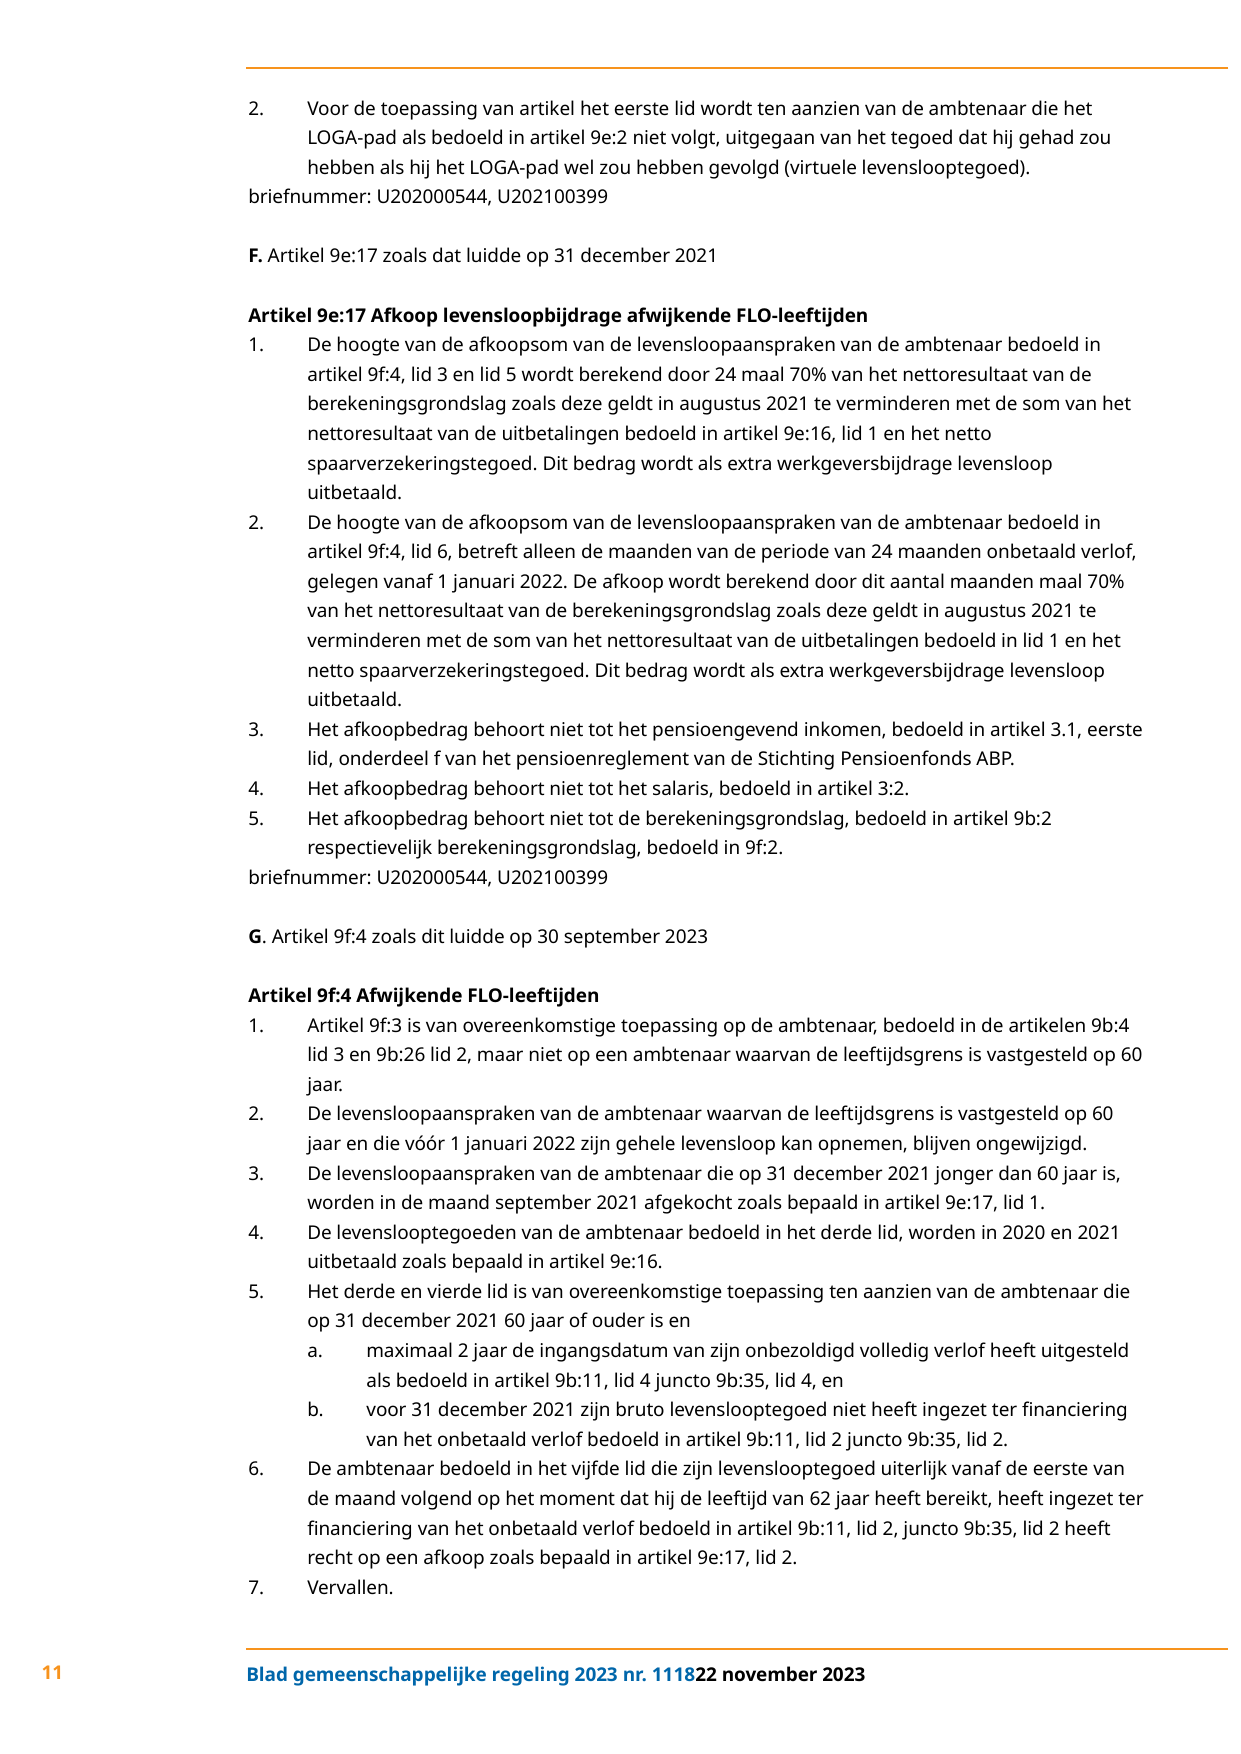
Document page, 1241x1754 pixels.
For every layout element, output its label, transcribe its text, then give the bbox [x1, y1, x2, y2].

text Artikel 9f:4 Afwijkende FLO-leeftijden [248, 982, 1152, 1008]
list voor 31 december 2021 zijn bruto levenslooptegoed niet heeft ingezet ter financiering van het onbetaald verlof bedoeld in artikel 9b:11, lid 2 juncto 9b:35, lid 2. [307, 1396, 1152, 1452]
list Artikel 9f:3 is van overeenkomstige toepassing op de ambtenaar, bedoeld in de artikelen 9b:4 lid 3 en 9b:26 lid 2, maar niet op een ambtenaar waarvan de leeftijdsgrens is vastgesteld op 60 jaar. [248, 1012, 1152, 1097]
list Voor de toepassing van artikel het eerste lid wordt ten aanzien van de ambtenaar die het LOGA-pad als bedoeld in artikel 9e:2 niet volgt, uitgegaan van het tegoed dat hij gehad zou hebben als hij het LOGA-pad wel zou hebben gevolgd (virtuele levenslooptegoed). [248, 95, 1152, 180]
list Vervallen. [248, 1574, 1152, 1600]
text Artikel 9e:17 Afkoop levensloopbijdrage afwijkende FLO-leeftijden [248, 302, 1152, 328]
list maximaal 2 jaar de ingangsdatum van zijn onbezoldigd volledig verlof heeft uitgesteld als bedoeld in artikel 9b:11, lid 4 juncto 9b:35, lid 4, en [307, 1337, 1152, 1393]
list De hoogte van de afkoopsom van de levensloopaanspraken van de ambtenaar bedoeld in artikel 9f:4, lid 6, betreft alleen de maanden van de periode van 24 maanden onbetaald verlof, gelegen vanaf 1 januari 2022. De afkoop wordt berekend door dit aantal maanden maal 70% van het nettoresultaat van de berekeningsgrondslag zoals deze geldt in augustus 2021 te verminderen met de som van het nettoresultaat van de uitbetalingen bedoeld in lid 1 en het netto spaarverzekeringstegoed. Dit bedrag wordt als extra werkgeversbijdrage levensloop uitbetaald. [248, 509, 1152, 712]
picture [41, 47, 231, 172]
list Het derde en vierde lid is van overeenkomstige toepassing ten aanzien van de ambtenaar die op 31 december 2021 60 jaar of ouder is en [248, 1278, 1152, 1333]
text briefnummer: U202000544, U202100399 [248, 864, 1152, 890]
list Het afkoopbedrag behoort niet tot het salaris, bedoeld in artikel 3:2. [248, 775, 1152, 801]
list Het afkoopbedrag behoort niet tot het pensioengevend inkomen, bedoeld in artikel 3.1, eerste lid, onderdeel f van het pensioenreglement van de Stichting Pensioenfonds ABP. [248, 716, 1152, 771]
list De levensloopaanspraken van de ambtenaar waarvan de leeftijdsgrens is vastgesteld op 60 jaar en die vóór 1 januari 2022 zijn gehele levensloop kan opnemen, blijven ongewijzigd. [248, 1101, 1152, 1156]
list De levenslooptegoeden van de ambtenaar bedoeld in het derde lid, worden in 2020 en 2021 uitbetaald zoals bepaald in artikel 9e:16. [248, 1219, 1152, 1274]
list De levensloopaanspraken van de ambtenaar die op 31 december 2021 jonger dan 60 jaar is, worden in de maand september 2021 afgekocht zoals bepaald in artikel 9e:17, lid 1. [248, 1160, 1152, 1215]
list De ambtenaar bedoeld in het vijfde lid die zijn levenslooptegoed uiterlijk vanaf de eerste van de maand volgend op het moment dat hij de leeftijd van 62 jaar heeft bereikt, heeft ingezet ter financiering van het onbetaald verlof bedoeld in artikel 9b:11, lid 2, juncto 9b:35, lid 2 heeft recht op een afkoop zoals bepaald in artikel 9e:17, lid 2. [248, 1456, 1152, 1570]
list Het afkoopbedrag behoort niet tot de berekeningsgrondslag, bedoeld in artikel 9b:2 respectievelijk berekeningsgrondslag, bedoeld in 9f:2. [248, 805, 1152, 860]
text briefnummer: U202000544, U202100399 [248, 183, 1152, 209]
list De hoogte van de afkoopsom van de levensloopaanspraken van de ambtenaar bedoeld in artikel 9f:4, lid 3 en lid 5 wordt berekend door 24 maal 70% van het nettoresultaat van de berekeningsgrondslag zoals deze geldt in augustus 2021 te verminderen met de som van het nettoresultaat van de uitbetalingen bedoeld in artikel 9e:16, lid 1 en het netto spaarverzekeringstegoed. Dit bedrag wordt als extra werkgeversbijdrage levensloop uitbetaald. [248, 331, 1152, 505]
text F. Artikel 9e:17 zoals dat luidde op 31 december 2021 [248, 243, 1152, 268]
text G. Artikel 9f:4 zoals dit luidde op 30 september 2023 [248, 923, 1152, 949]
